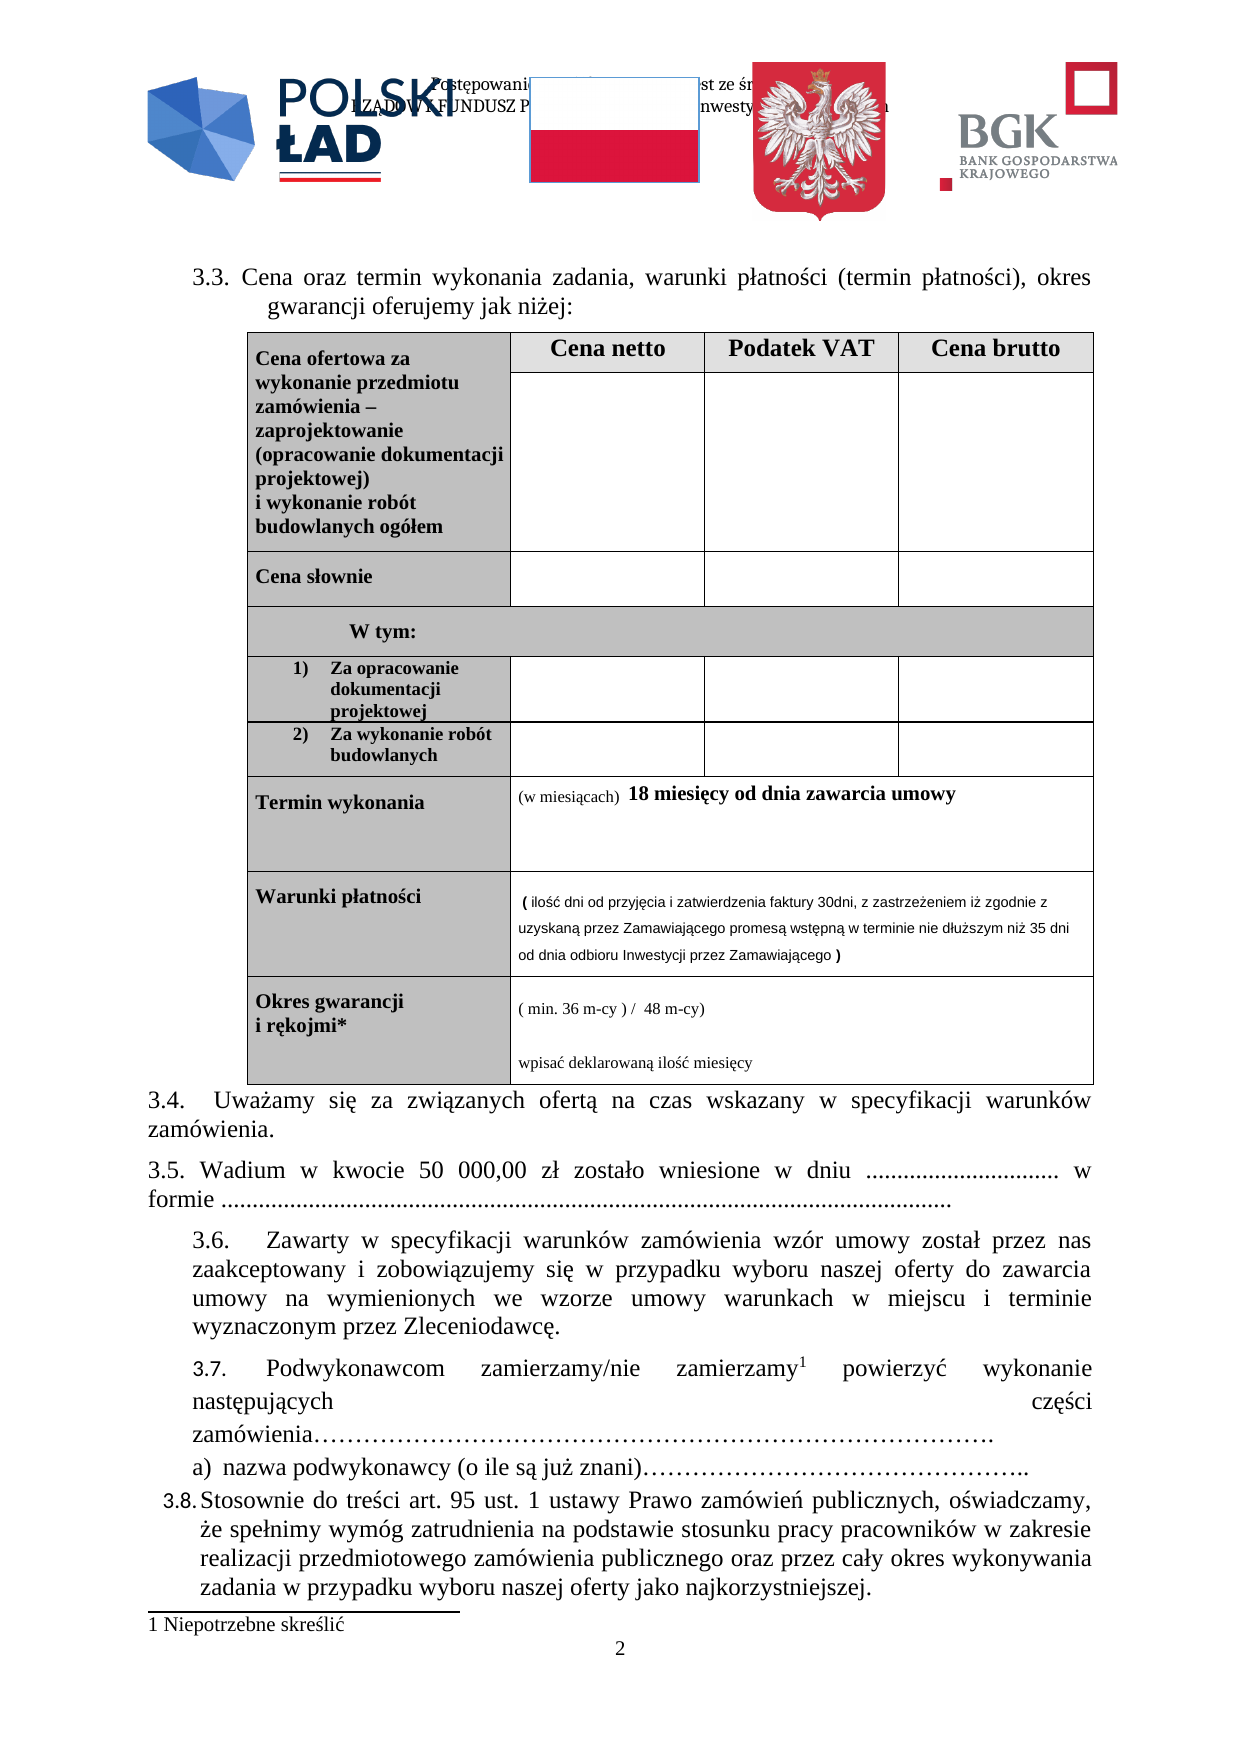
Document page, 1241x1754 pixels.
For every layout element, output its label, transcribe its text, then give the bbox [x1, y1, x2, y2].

table_cell [705, 657, 898, 721]
table_cell [899, 552, 1093, 606]
text 3.4. Uważamy się za związanych ofertą na czas wskazany w specyfikacji warunków zamówienia. [148, 1085, 1092, 1143]
list Niepotrzebne skreślić [148, 1612, 1092, 1636]
table_header Cena ofertowa za wykonanie przedmiotu zamówienia – zaprojektowanie (opracowanie dokumentacji projektowej) i wykonanie robót budowlanych ogółem [248, 333, 510, 551]
table_header Cena netto [511, 333, 704, 372]
table_cell [899, 657, 1093, 721]
list Podwykonawcom zamierzamy/nie zamierzamy powierzyć wykonanie następujących części zamówienia………………………………………………………………………. [192, 1353, 1092, 1448]
table_cell Termin wykonania [248, 777, 510, 871]
table_header Cena brutto [899, 333, 1093, 372]
list Stosownie do treści art. 95 ust. 1 ustawy Prawo zamówień publicznych, oświadczamy, że spełnimy wymóg zatrudnienia na podstawie stosunku pracy pracowników w zakresie realizacji przedmiotowego zamówienia publicznego oraz przez cały okres wykonywania zadania w przypadku wyboru naszej oferty jako najkorzystniejszej. [162, 1485, 1092, 1600]
table_cell [705, 723, 898, 776]
table_cell W tym: [248, 607, 1093, 656]
list Cena oraz termin wykonania zadania, warunki płatności (termin płatności), okres gwarancji oferujemy jak niżej: [192, 262, 1092, 320]
table_cell Warunki płatności [248, 872, 510, 976]
table_cell [511, 373, 704, 551]
table_cell [511, 552, 704, 606]
text 3.5. Wadium w kwocie 50 000,00 zł zostało wniesione w dniu ............................... w formie ..................................................................................................................... [148, 1155, 1092, 1213]
table_cell [705, 373, 898, 551]
table_cell (w miesiącach) 18 miesięcy od dnia zawarcia umowy [511, 777, 1093, 871]
table_cell Okres gwarancji i rękojmi* [248, 977, 510, 1084]
table_header Podatek VAT [705, 333, 898, 372]
table_cell [511, 723, 704, 776]
table_cell [705, 552, 898, 606]
table_cell Cena słownie [248, 552, 510, 606]
table_cell [511, 657, 704, 721]
table_cell Za wykonanie robót budowlanych [248, 723, 510, 776]
table_cell ( ilość dni od przyjęcia i zatwierdzenia faktury 30dni, z zastrzeżeniem iż zgodnie z uzyskaną przez Zamawiającego promesą wstępną w terminie nie dłuższym niż 35 dni od dnia odbioru Inwestycji przez Zamawiającego ) [511, 872, 1093, 976]
table_cell ( min. 36 m-cy ) / 48 m-cy) wpisać deklarowaną ilość miesięcy [511, 977, 1093, 1084]
list nazwa podwykonawcy (o ile są już znani)……………………………………….. [192, 1452, 1092, 1481]
list Zawarty w specyfikacji warunków zamówienia wzór umowy został przez nas zaakceptowany i zobowiązujemy się w przypadku wyboru naszej oferty do zawarcia umowy na wymienionych we wzorze umowy warunkach w miejscu i terminie wyznaczonym przez Zleceniodawcę. [192, 1225, 1092, 1340]
table_cell Za opracowanie dokumentacji projektowej [248, 657, 510, 721]
table_cell [899, 723, 1093, 776]
table_cell [899, 373, 1093, 551]
